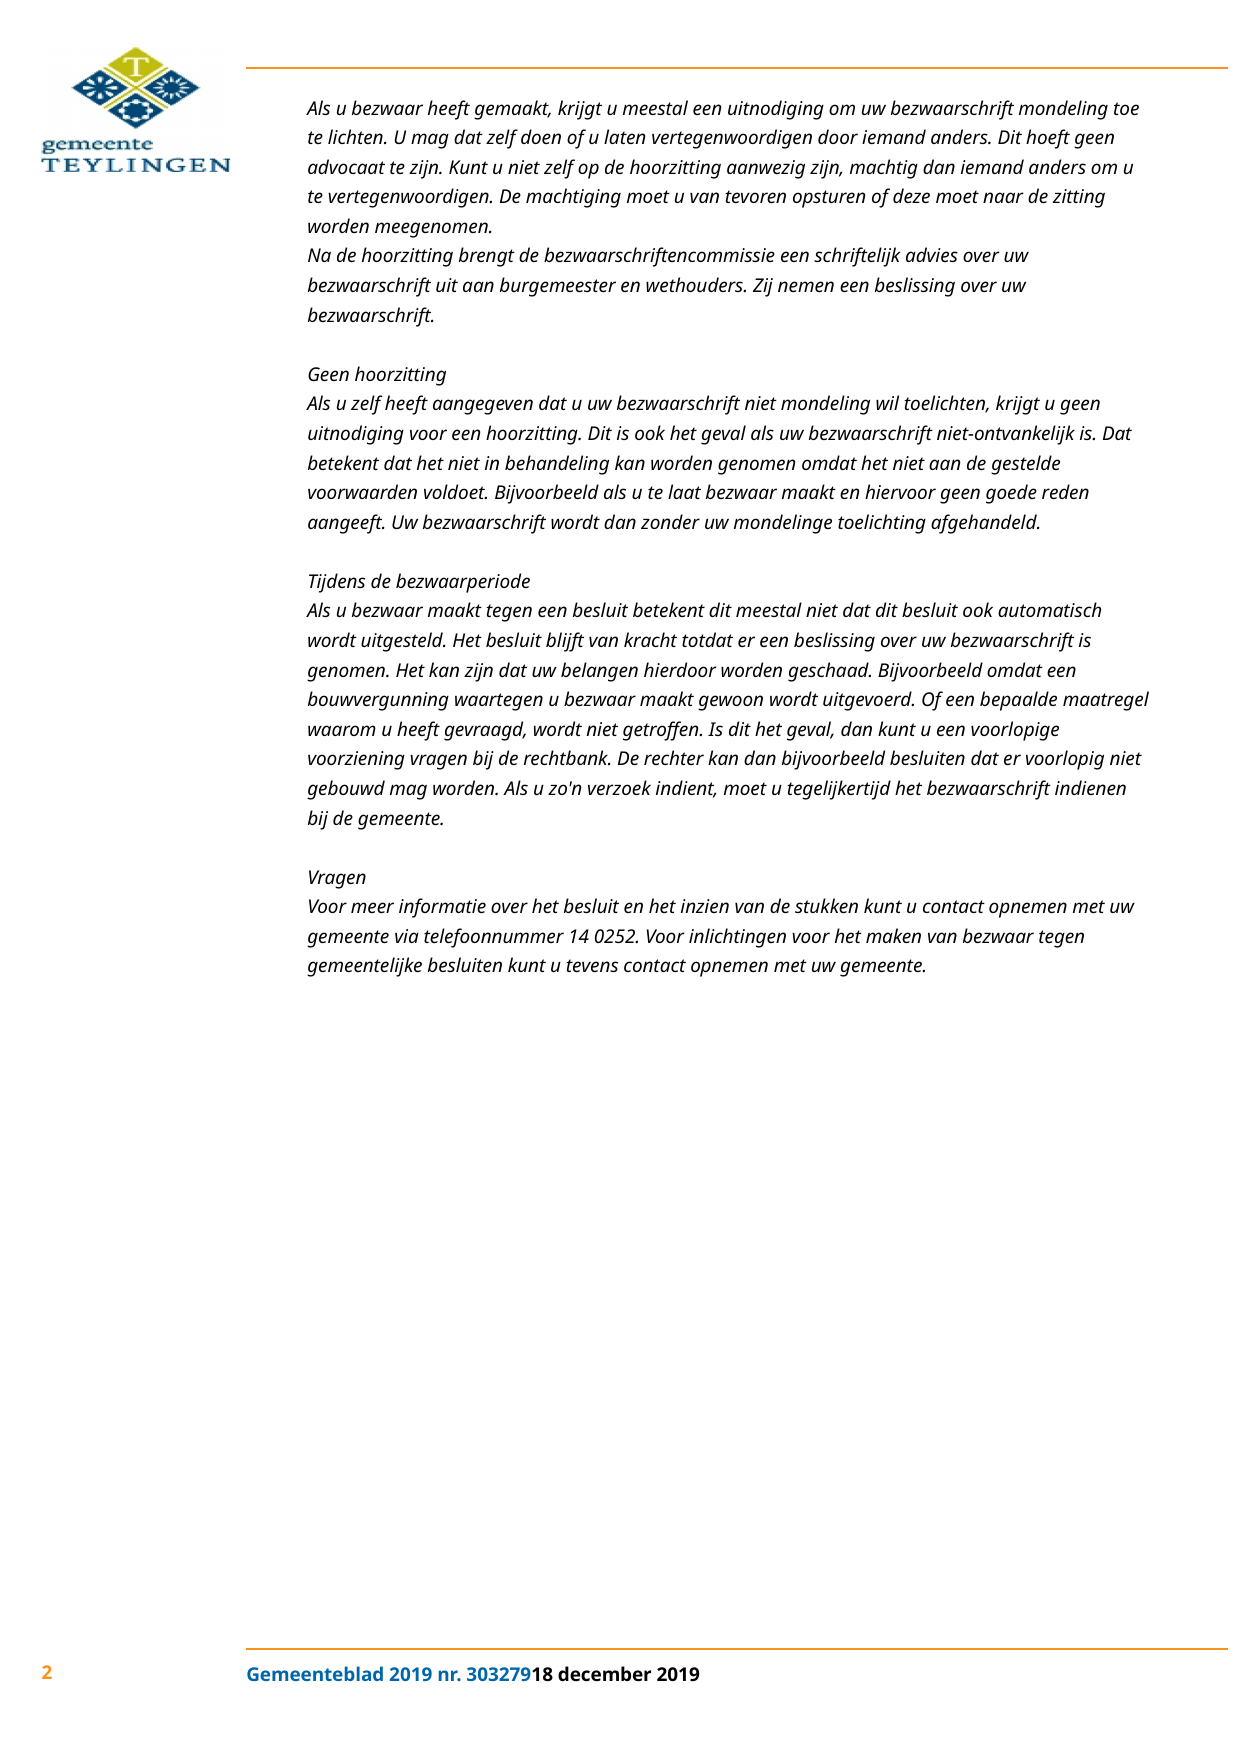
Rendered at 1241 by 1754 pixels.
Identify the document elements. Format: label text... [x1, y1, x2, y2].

list Vragen [248, 864, 1152, 890]
list Tijdens de bezwaarperiode [248, 568, 1152, 594]
list Na de hoorzitting brengt de bezwaarschriftencommissie een schriftelijk advies over uw bezwaarschrift uit aan burgemeester en wethouders. Zij nemen een beslissing over uw bezwaarschrift. [248, 243, 1152, 328]
list Als u zelf heeft aangegeven dat u uw bezwaarschrift niet mondeling wil toelichten, krijgt u geen uitnodiging voor een hoorzitting. Dit is ook het geval als uw bezwaarschrift niet-ontvankelijk is. Dat betekent dat het niet in behandeling kan worden genomen omdat het niet aan de gestelde voorwaarden voldoet. Bijvoorbeeld als u te laat bezwaar maakt en hiervoor geen goede reden aangeeft. Uw bezwaarschrift wordt dan zonder uw mondelinge toelichting afgehandeld. [248, 391, 1152, 535]
picture [41, 47, 231, 172]
list Als u bezwaar maakt tegen een besluit betekent dit meestal niet dat dit besluit ook automatisch wordt uitgesteld. Het besluit blijft van kracht totdat er een beslissing over uw bezwaarschrift is genomen. Het kan zijn dat uw belangen hierdoor worden geschaad. Bijvoorbeeld omdat een bouwvergunning waartegen u bezwaar maakt gewoon wordt uitgevoerd. Of een bepaalde maatregel waarom u heeft gevraagd, wordt niet getroffen. Is dit het geval, dan kunt u een voorlopige voorziening vragen bij de rechtbank. De rechter kan dan bijvoorbeeld besluiten dat er voorlopig niet gebouwd mag worden. Als u zo'n verzoek indient, moet u tegelijkertijd het bezwaarschrift indienen bij de gemeente. [248, 598, 1152, 831]
list Geen hoorzitting [248, 361, 1152, 387]
list Voor meer informatie over het besluit en het inzien van de stukken kunt u contact opnemen met uw gemeente via telefoonnummer 14 0252. Voor inlichtingen voor het maken van bezwaar tegen gemeentelijke besluiten kunt u tevens contact opnemen met uw gemeente. [248, 893, 1152, 978]
list Als u bezwaar heeft gemaakt, krijgt u meestal een uitnodiging om uw bezwaarschrift mondeling toe te lichten. U mag dat zelf doen of u laten vertegenwoordigen door iemand anders. Dit hoeft geen advocaat te zijn. Kunt u niet zelf op de hoorzitting aanwezig zijn, machtig dan iemand anders om u te vertegenwoordigen. De machtiging moet u van tevoren opsturen of deze moet naar de zitting worden meegenomen. [248, 95, 1152, 239]
